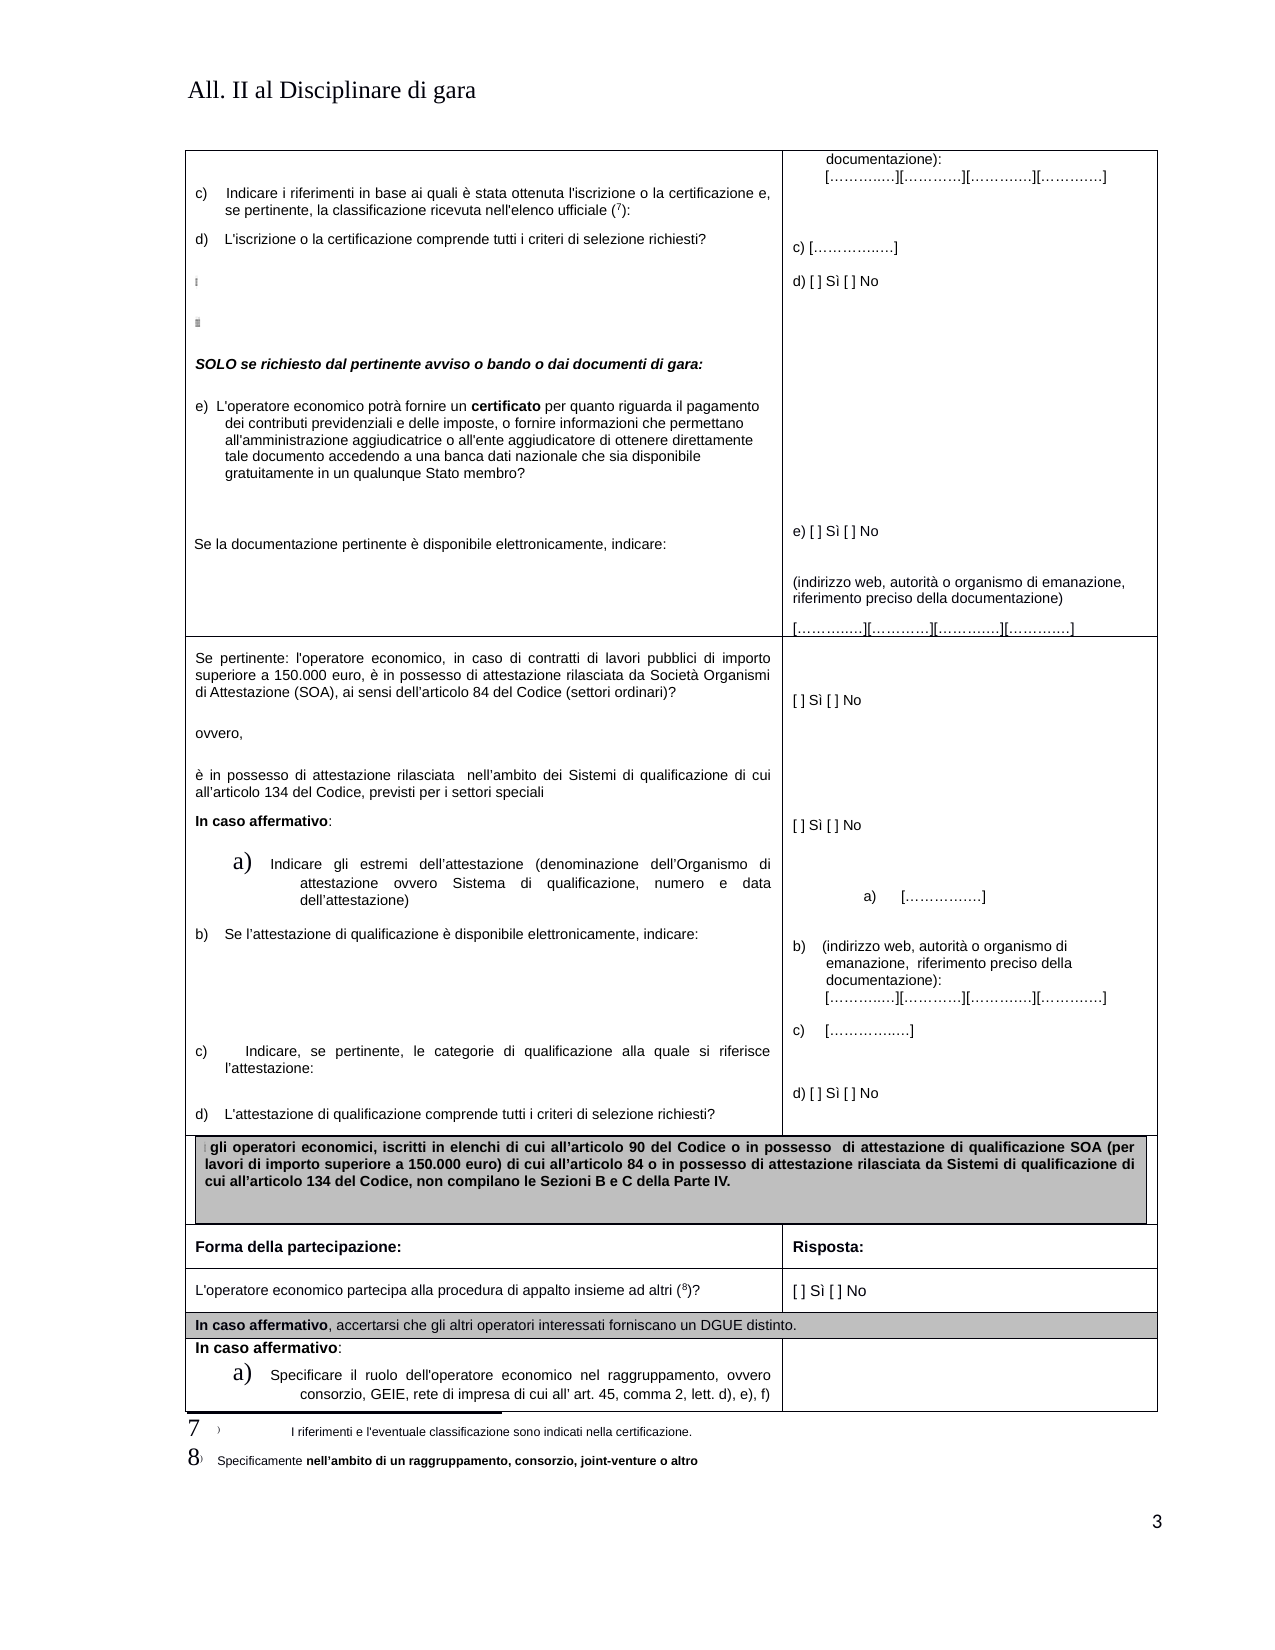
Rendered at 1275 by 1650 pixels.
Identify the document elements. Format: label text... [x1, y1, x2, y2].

table_cell Se pertinente: l'operatore economico è iscritto in un elenco ufficiale di imprenditori, fornitori, o prestatori di servizi o possiede una certificazione rilasciata da organismi accreditati, ai sensi dell’articolo 90 del Codice ? In caso affermativo: Rispondere compilando le altre parti di questa sezione, la sezione B e, ove pertinente, la sezione C della presente parte, la parte III, la parte V se applicabile, e in ogni caso compilare e firmare la parte VI. Indicare la denominazione dell'elenco o del certificato e, se pertinente, il pertinente numero di iscrizione o della certificazione b) Se il certificato di iscrizione o la certificazione è disponibile elettronicamente, indicare: c) Indicare i riferimenti in base ai quali è stata ottenuta l'iscrizione o la certificazione e, se pertinente, la classificazione ricevuta nell'elenco ufficiale (): d) L'iscrizione o la certificazione comprende tutti i criteri di selezione richiesti? In caso di risposta negativa alla lettera d): Inserire inoltre tutte le informazioni mancanti nella parte IV, sezione A, B, C, o D secondo il caso SOLO se richiesto dal pertinente avviso o bando o dai documenti di gara: e) L'operatore economico potrà fornire un certificato per quanto riguarda il pagamento dei contributi previdenziali e delle imposte, o fornire informazioni che permettano all'amministrazione aggiudicatrice o all'ente aggiudicatore di ottenere direttamente tale documento accedendo a una banca dati nazionale che sia disponibile gratuitamente in un qualunque Stato membro? Se la documentazione pertinente è disponibile elettronicamente, indicare: [186, 151, 782, 636]
table_cell documentazione): [………..…][…………][……….…][……….…] c) […………..…] d) [ ] Sì [ ] No e) [ ] Sì [ ] No (indirizzo web, autorità o organismo di emanazione, riferimento preciso della documentazione) [………..…][…………][……….…][……….…] [783, 151, 1157, 636]
table_cell Forma della partecipazione: [186, 1225, 782, 1268]
table_cell [783, 1339, 1157, 1411]
table_cell Se pertinente: l'operatore economico, in caso di contratti di lavori pubblici di importo superiore a 150.000 euro, è in possesso di attestazione rilasciata da Società Organismi di Attestazione (SOA), ai sensi dell’articolo 84 del Codice (settori ordinari)? ovvero, è in possesso di attestazione rilasciata nell’ambito dei Sistemi di qualificazione di cui all’articolo 134 del Codice, previsti per i settori speciali In caso affermativo: Indicare gli estremi dell’attestazione (denominazione dell’Organismo di attestazione ovvero Sistema di qualificazione, numero e data dell’attestazione) b) Se l’attestazione di qualificazione è disponibile elettronicamente, indicare: c) Indicare, se pertinente, le categorie di qualificazione alla quale si riferisce l’attestazione: d) L'attestazione di qualificazione comprende tutti i criteri di selezione richiesti? [186, 637, 782, 1135]
table_cell In caso affermativo, accertarsi che gli altri operatori interessati forniscano un DGUE distinto. [186, 1313, 1157, 1338]
table_cell [ ] Sì [ ] No [ ] Sì [ ] No [………….…] b) (indirizzo web, autorità o organismo di emanazione, riferimento preciso della documentazione): [………..…][…………][……….…][……….…] c) […………..…] d) [ ] Sì [ ] No [783, 637, 1157, 1135]
table_cell [ ] Sì [ ] No [783, 1269, 1157, 1312]
table_cell Risposta: [783, 1225, 1157, 1268]
table_cell L'operatore economico partecipa alla procedura di appalto insieme ad altri ()? [186, 1269, 782, 1312]
table_cell In caso affermativo: Specificare il ruolo dell'operatore economico nel raggruppamento, ovvero consorzio, GEIE, rete di impresa di cui all’ art. 45, comma 2, lett. d), e), f) [186, 1339, 782, 1411]
